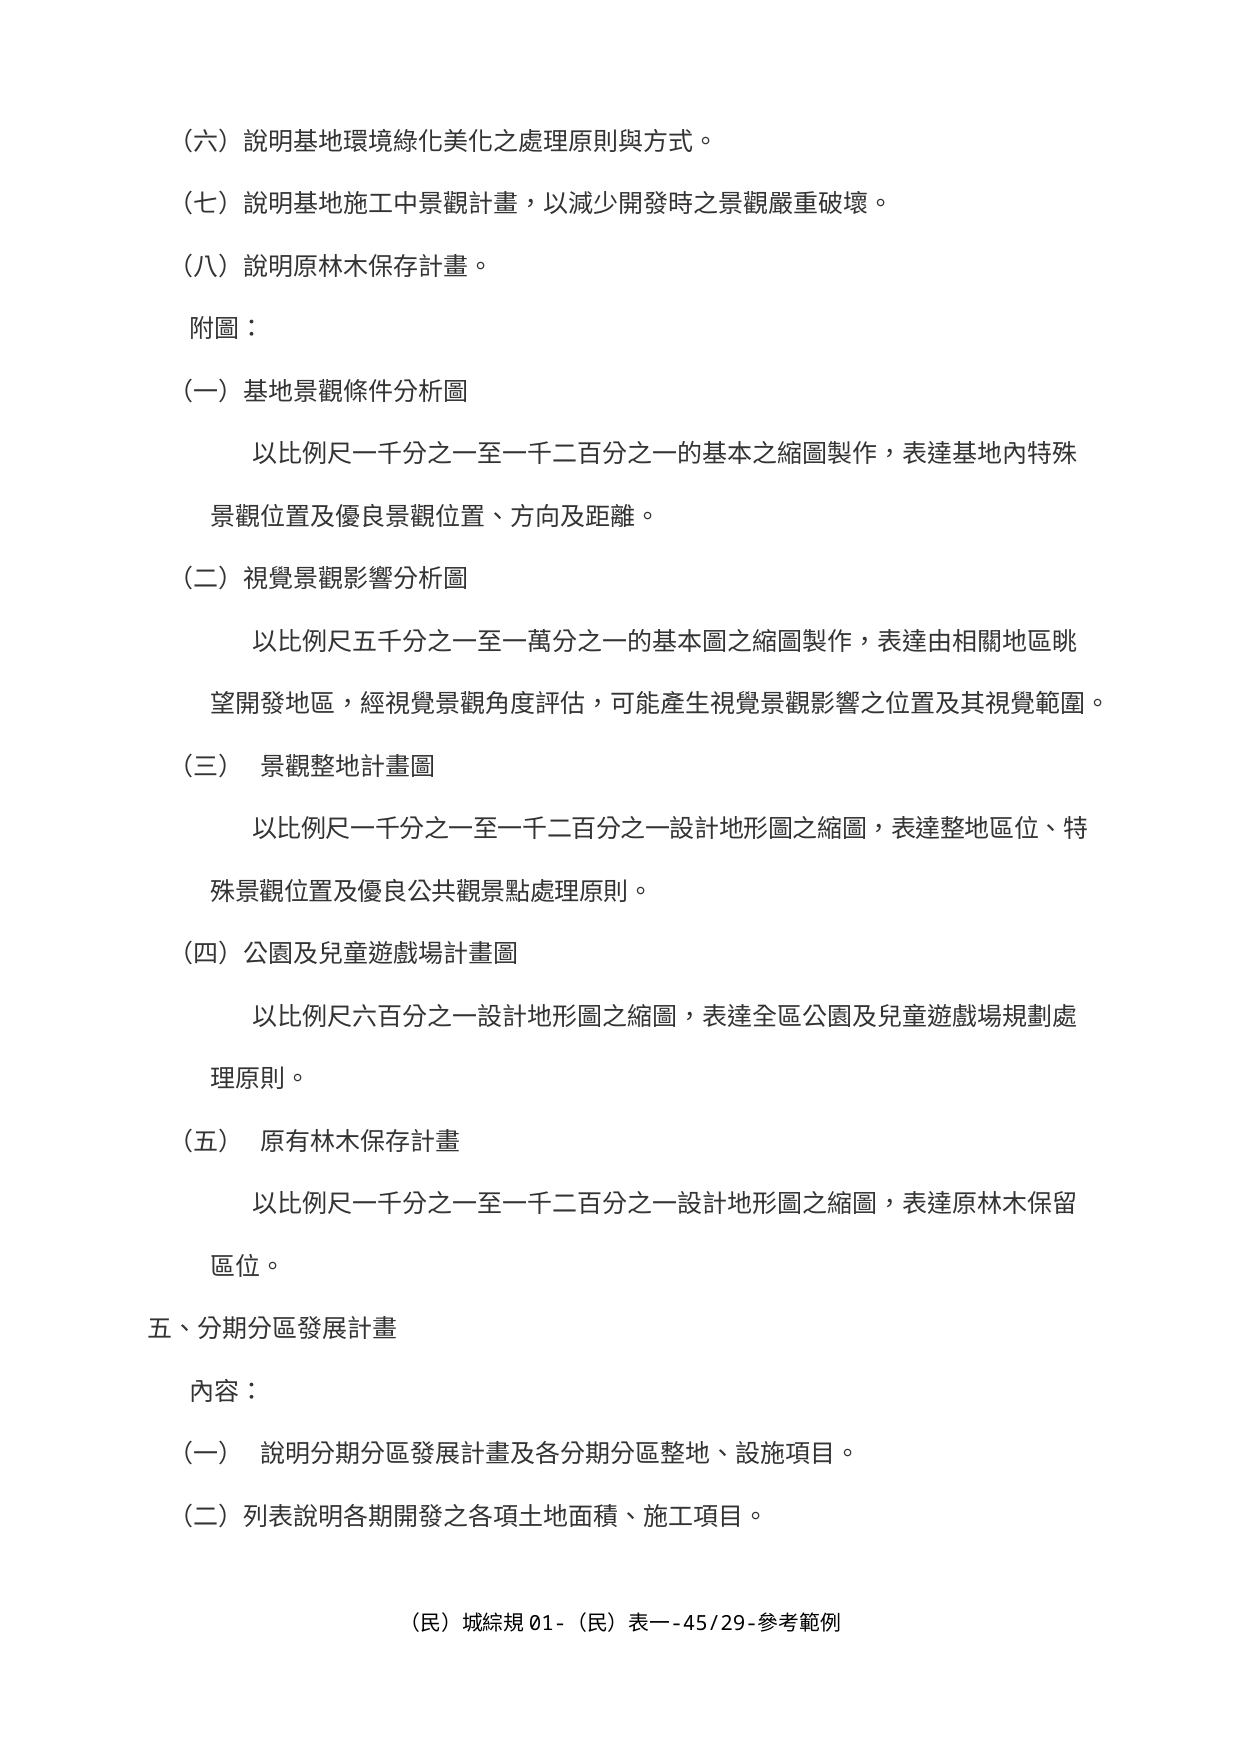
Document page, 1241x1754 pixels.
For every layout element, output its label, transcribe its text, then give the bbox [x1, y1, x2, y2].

text 以比例尺五千分之一至一萬分之一的基本圖之縮圖製作，表達由相關地區眺望開發地區，經視覺景觀角度評估，可能產生視覺景觀影響之位置及其視覺範圍。 [210, 597, 1092, 722]
text （二）視覺景觀影響分析圖 [168, 535, 1092, 597]
text 以比例尺一千分之一至一千二百分之一設計地形圖之縮圖，表達整地區位、特殊景觀位置及優良公共觀景點處理原則。 [210, 785, 1092, 910]
text （四）公園及兒童遊戲場計畫圖 [168, 910, 1092, 972]
text 五、分期分區發展計畫 [148, 1285, 1092, 1347]
text 附圖： [189, 285, 1092, 347]
text （三） 景觀整地計畫圖 [168, 722, 1092, 785]
text 以比例尺六百分之一設計地形圖之縮圖，表達全區公園及兒童遊戲場規劃處理原則。 [210, 972, 1092, 1097]
text （七）說明基地施工中景觀計畫，以減少開發時之景觀嚴重破壞。 [168, 160, 1092, 222]
text 以比例尺一千分之一至一千二百分之一的基本之縮圖製作，表達基地內特殊景觀位置及優良景觀位置、方向及距離。 [210, 410, 1092, 535]
text （六）說明基地環境綠化美化之處理原則與方式。 [168, 97, 1092, 160]
text （五） 原有林木保存計畫 [168, 1097, 1092, 1160]
text （一） 說明分期分區發展計畫及各分期分區整地、設施項目。 [168, 1410, 1092, 1472]
text 以比例尺一千分之一至一千二百分之一設計地形圖之縮圖，表達原林木保留區位。 [210, 1160, 1092, 1285]
text （八）說明原林木保存計畫。 [168, 222, 1092, 285]
text （二）列表說明各期開發之各項土地面積、施工項目。 [168, 1472, 1092, 1535]
text 內容： [189, 1347, 1092, 1410]
text （一）基地景觀條件分析圖 [168, 347, 1092, 410]
